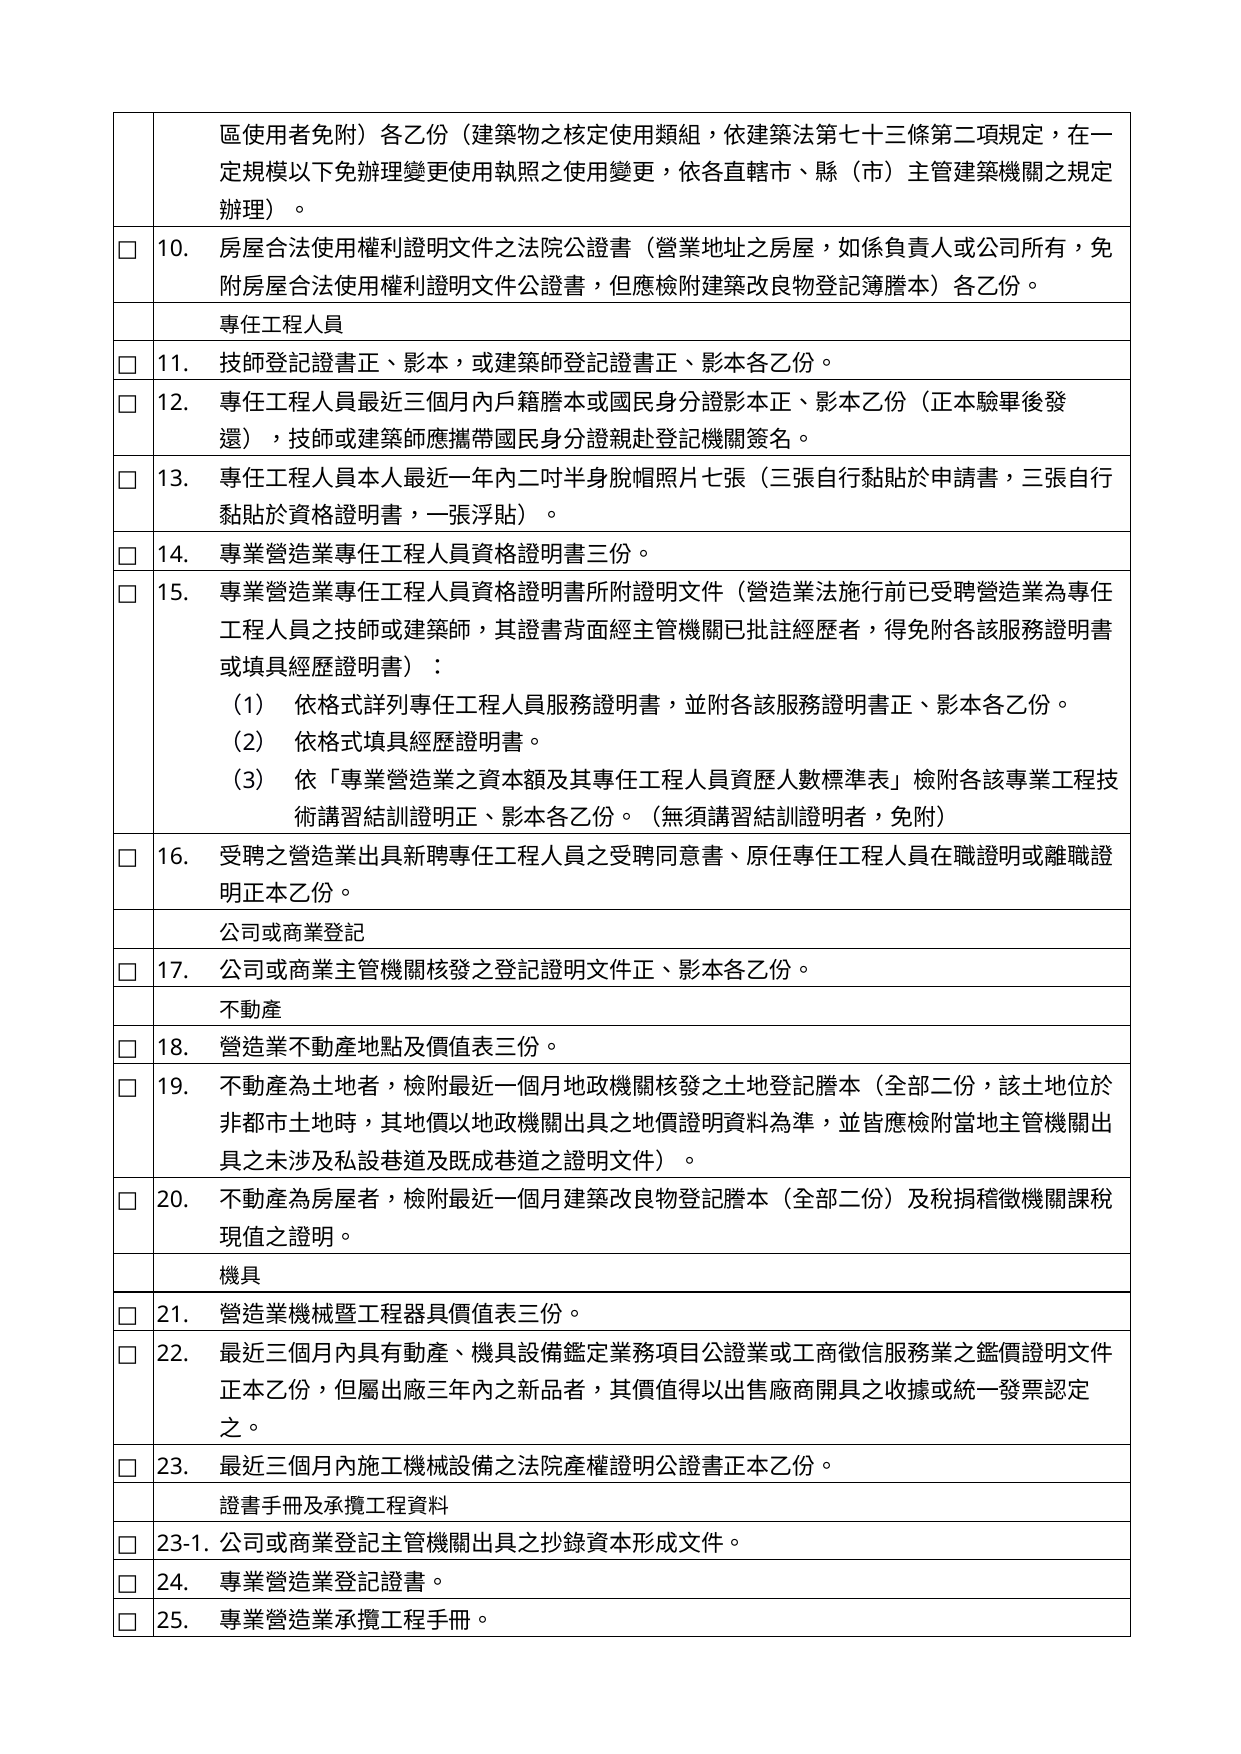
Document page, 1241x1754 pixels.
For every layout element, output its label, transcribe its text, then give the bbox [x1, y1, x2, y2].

table_cell 12. [154, 380, 217, 455]
table_cell 13. [154, 456, 217, 531]
table_cell 最近三個月內施工機械設備之法院產權證明公證書正本乙份。 [217, 1445, 1130, 1482]
table_cell 23-1. [154, 1522, 217, 1559]
table_cell 24. [154, 1560, 217, 1598]
table_cell □ [114, 341, 153, 379]
table_cell 不動產為房屋者，檢附最近一個月建築改良物登記謄本（全部二份）及稅捐稽徵機關課稅現值之證明。 [217, 1178, 1130, 1253]
table_cell [114, 987, 153, 1025]
table_cell 19. [154, 1064, 217, 1177]
table_cell □ [114, 834, 153, 909]
table_cell □ [114, 1178, 153, 1253]
table_cell 房屋合法使用權利證明文件之法院公證書（營業地址之房屋，如係負責人或公司所有，免附房屋合法使用權利證明文件公證書，但應檢附建築改良物登記簿謄本）各乙份。 [217, 227, 1130, 302]
table_cell [154, 910, 217, 948]
table_cell 專任工程人員最近三個月內戶籍謄本或國民身分證影本正、影本乙份（正本驗畢後發還），技師或建築師應攜帶國民身分證親赴登記機關簽名。 [217, 380, 1130, 455]
table_cell 專任工程人員 [217, 303, 1130, 340]
table_cell [114, 1254, 153, 1291]
table_cell 專業營造業專任工程人員資格證明書所附證明文件（營造業法施行前已受聘營造業為專任工程人員之技師或建築師，其證書背面經主管機關已批註經歷者，得免附各該服務證明書或填具經歷證明書）： 依格式詳列專任工程人員服務證明書，並附各該服務證明書正、影本各乙份。 依格式填具經歷證明書。 依「專業營造業之資本額及其專任工程人員資歷人數標準表」檢附各該專業工程技術講習結訓證明正、影本各乙份。（無須講習結訓證明者，免附） [217, 571, 1130, 833]
table_cell □ [114, 1445, 153, 1482]
table_cell [114, 303, 153, 340]
table_cell □ [114, 532, 153, 569]
table_cell 23. [154, 1445, 217, 1482]
table_cell 11. [154, 341, 217, 379]
table_cell [114, 113, 153, 226]
table_cell 不動產為土地者，檢附最近一個月地政機關核發之土地登記謄本（全部二份，該土地位於非都市土地時，其地價以地政機關出具之地價證明資料為準，並皆應檢附當地主管機關出具之未涉及私設巷道及既成巷道之證明文件）。 [217, 1064, 1130, 1177]
table_cell 18. [154, 1026, 217, 1063]
table_cell 20. [154, 1178, 217, 1253]
table_cell 公司或商業主管機關核發之登記證明文件正、影本各乙份。 [217, 949, 1130, 986]
table_cell □ [114, 456, 153, 531]
table_cell 公司或商業登記主管機關出具之抄錄資本形成文件。 [217, 1522, 1130, 1559]
table_cell □ [114, 1522, 153, 1559]
table_cell 營造業不動產地點及價值表三份。 [217, 1026, 1130, 1063]
table_cell 15. [154, 571, 217, 833]
table_cell □ [114, 380, 153, 455]
table_cell 最近三個月內具有動產、機具設備鑑定業務項目公證業或工商徵信服務業之鑑價證明文件正本乙份，但屬出廠三年內之新品者，其價值得以出售廠商開具之收據或統一發票認定之。 [217, 1331, 1130, 1443]
table_cell 技師登記證書正、影本，或建築師登記證書正、影本各乙份。 [217, 341, 1130, 379]
table_cell □ [114, 1293, 153, 1330]
table_cell 25. [154, 1599, 217, 1636]
table_cell □ [114, 1331, 153, 1443]
table_cell 公司或商業登記 [217, 910, 1130, 948]
table_cell [154, 1483, 217, 1521]
table_cell 受聘之營造業出具新聘專任工程人員之受聘同意書、原任專任工程人員在職證明或離職證明正本乙份。 [217, 834, 1130, 909]
table_cell □ [114, 571, 153, 833]
table_cell 專業營造業承攬工程手冊。 [217, 1599, 1130, 1636]
table_cell □ [114, 1560, 153, 1598]
table_cell □ [114, 1599, 153, 1636]
table_cell 區使用者免附）各乙份（建築物之核定使用類組，依建築法第七十三條第二項規定，在一定規模以下免辦理變更使用執照之使用變更，依各直轄市、縣（市）主管建築機關之規定辦理）。 [217, 113, 1130, 226]
table_cell 16. [154, 834, 217, 909]
table_cell □ [114, 227, 153, 302]
table_cell 專業營造業登記證書。 [217, 1560, 1130, 1598]
table_cell 14. [154, 532, 217, 569]
table_cell 不動產 [217, 987, 1130, 1025]
table_cell 證書手冊及承攬工程資料 [217, 1483, 1130, 1521]
table_cell 機具 [217, 1254, 1130, 1291]
table_cell 21. [154, 1293, 217, 1330]
table_cell 專任工程人員本人最近一年內二吋半身脫帽照片七張（三張自行黏貼於申請書，三張自行黏貼於資格證明書，一張浮貼）。 [217, 456, 1130, 531]
table_cell [154, 1254, 217, 1291]
table_cell □ [114, 949, 153, 986]
table_cell [114, 910, 153, 948]
table_cell 專業營造業專任工程人員資格證明書三份。 [217, 532, 1130, 569]
table_cell [154, 987, 217, 1025]
table_cell 10. [154, 227, 217, 302]
table_cell □ [114, 1064, 153, 1177]
table_cell [154, 303, 217, 340]
table_cell [154, 113, 217, 226]
table_cell □ [114, 1026, 153, 1063]
table_cell [114, 1483, 153, 1521]
table_cell 22. [154, 1331, 217, 1443]
table_cell 17. [154, 949, 217, 986]
table_cell 營造業機械暨工程器具價值表三份。 [217, 1293, 1130, 1330]
